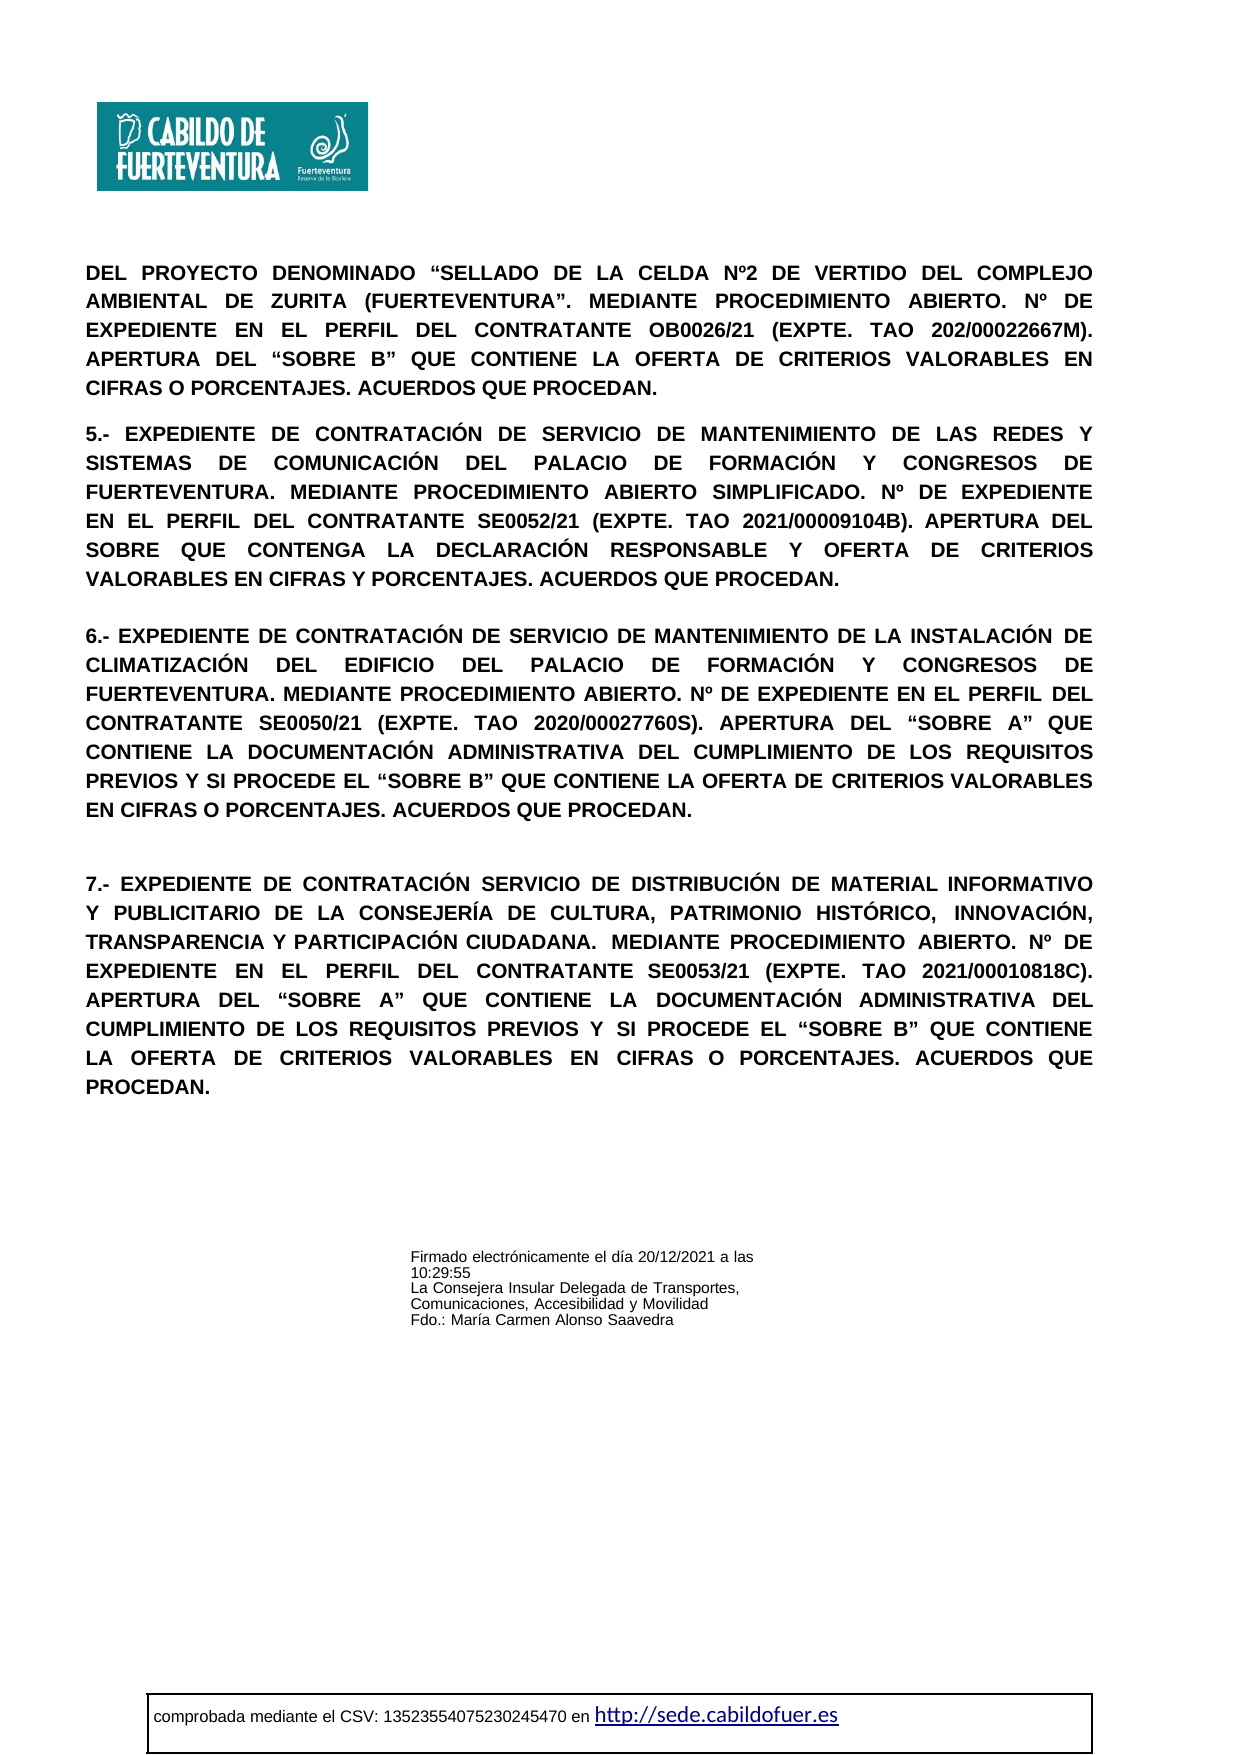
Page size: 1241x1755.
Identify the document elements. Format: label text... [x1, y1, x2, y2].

text La Consejera Insular Delegada de Transportes, Comunicaciones, Accesibilidad y Movilidad Fdo.: María Carmen Alonso Saavedra [410, 1281, 744, 1329]
text 6.- EXPEDIENTE DE CONTRATACIÓN DE SERVICIO DE MANTENIMIENTO DE LA INSTALACIÓN DE CLIMATIZACIÓN DEL EDIFICIO DEL PALACIO DE FORMACIÓN Y CONGRESOS DE FUERTEVENTURA. MEDIANTE PROCEDIMIENTO ABIERTO. Nº DE EXPEDIENTE EN EL PERFIL DEL CONTRATANTE SE0050/21 (EXPTE. TAO 2020/00027760S). APERTURA DEL “SOBRE A” QUE CONTIENE LA DOCUMENTACIÓN ADMINISTRATIVA DEL CUMPLIMIENTO DE LOS REQUISITOS PREVIOS Y SI PROCEDE EL “SOBRE B” QUE CONTIENE LA OFERTA DE CRITERIOS VALORABLES EN CIFRAS O PORCENTAJES. ACUERDOS QUE PROCEDAN. [85, 624, 1093, 822]
text 7.- EXPEDIENTE DE CONTRATACIÓN SERVICIO DE DISTRIBUCIÓN DE MATERIAL INFORMATIVO Y PUBLICITARIO DE LA CONSEJERÍA DE CULTURA, PATRIMONIO HISTÓRICO, INNOVACIÓN, TRANSPARENCIA Y PARTICIPACIÓN CIUDADANA. MEDIANTE PROCEDIMIENTO ABIERTO. Nº DE EXPEDIENTE EN EL PERFIL DEL CONTRATANTE SE0053/21 (EXPTE. TAO 2021/00010818C). APERTURA DEL “SOBRE A” QUE CONTIENE LA DOCUMENTACIÓN ADMINISTRATIVA DEL CUMPLIMIENTO DE LOS REQUISITOS PREVIOS Y SI PROCEDE EL “SOBRE B” QUE CONTIENE LA OFERTA DE CRITERIOS VALORABLES EN CIFRAS O PORCENTAJES. ACUERDOS QUE PROCEDAN. [85, 872, 1093, 1099]
text Firmado electrónicamente el día 20/12/2021 a las 10:29:55 [410, 1249, 763, 1281]
text DEL PROYECTO DENOMINADO “SELLADO DE LA CELDA Nº2 DE VERTIDO DEL COMPLEJO AMBIENTAL DE ZURITA (FUERTEVENTURA”. MEDIANTE PROCEDIMIENTO ABIERTO. Nº DE EXPEDIENTE EN EL PERFIL DEL CONTRATANTE OB0026/21 (EXPTE. TAO 202/00022667M). APERTURA DEL “SOBRE B” QUE CONTIENE LA OFERTA DE CRITERIOS VALORABLES EN CIFRAS O PORCENTAJES. ACUERDOS QUE PROCEDAN. [85, 260, 1093, 400]
text 5.- EXPEDIENTE DE CONTRATACIÓN DE SERVICIO DE MANTENIMIENTO DE LAS REDES Y SISTEMAS DE COMUNICACIÓN DEL PALACIO DE FORMACIÓN Y CONGRESOS DE FUERTEVENTURA. MEDIANTE PROCEDIMIENTO ABIERTO SIMPLIFICADO. Nº DE EXPEDIENTE EN EL PERFIL DEL CONTRATANTE SE0052/21 (EXPTE. TAO 2021/00009104B). APERTURA DEL SOBRE QUE CONTENGA LA DECLARACIÓN RESPONSABLE Y OFERTA DE CRITERIOS VALORABLES EN CIFRAS Y PORCENTAJES. ACUERDOS QUE PROCEDAN. [85, 422, 1093, 590]
